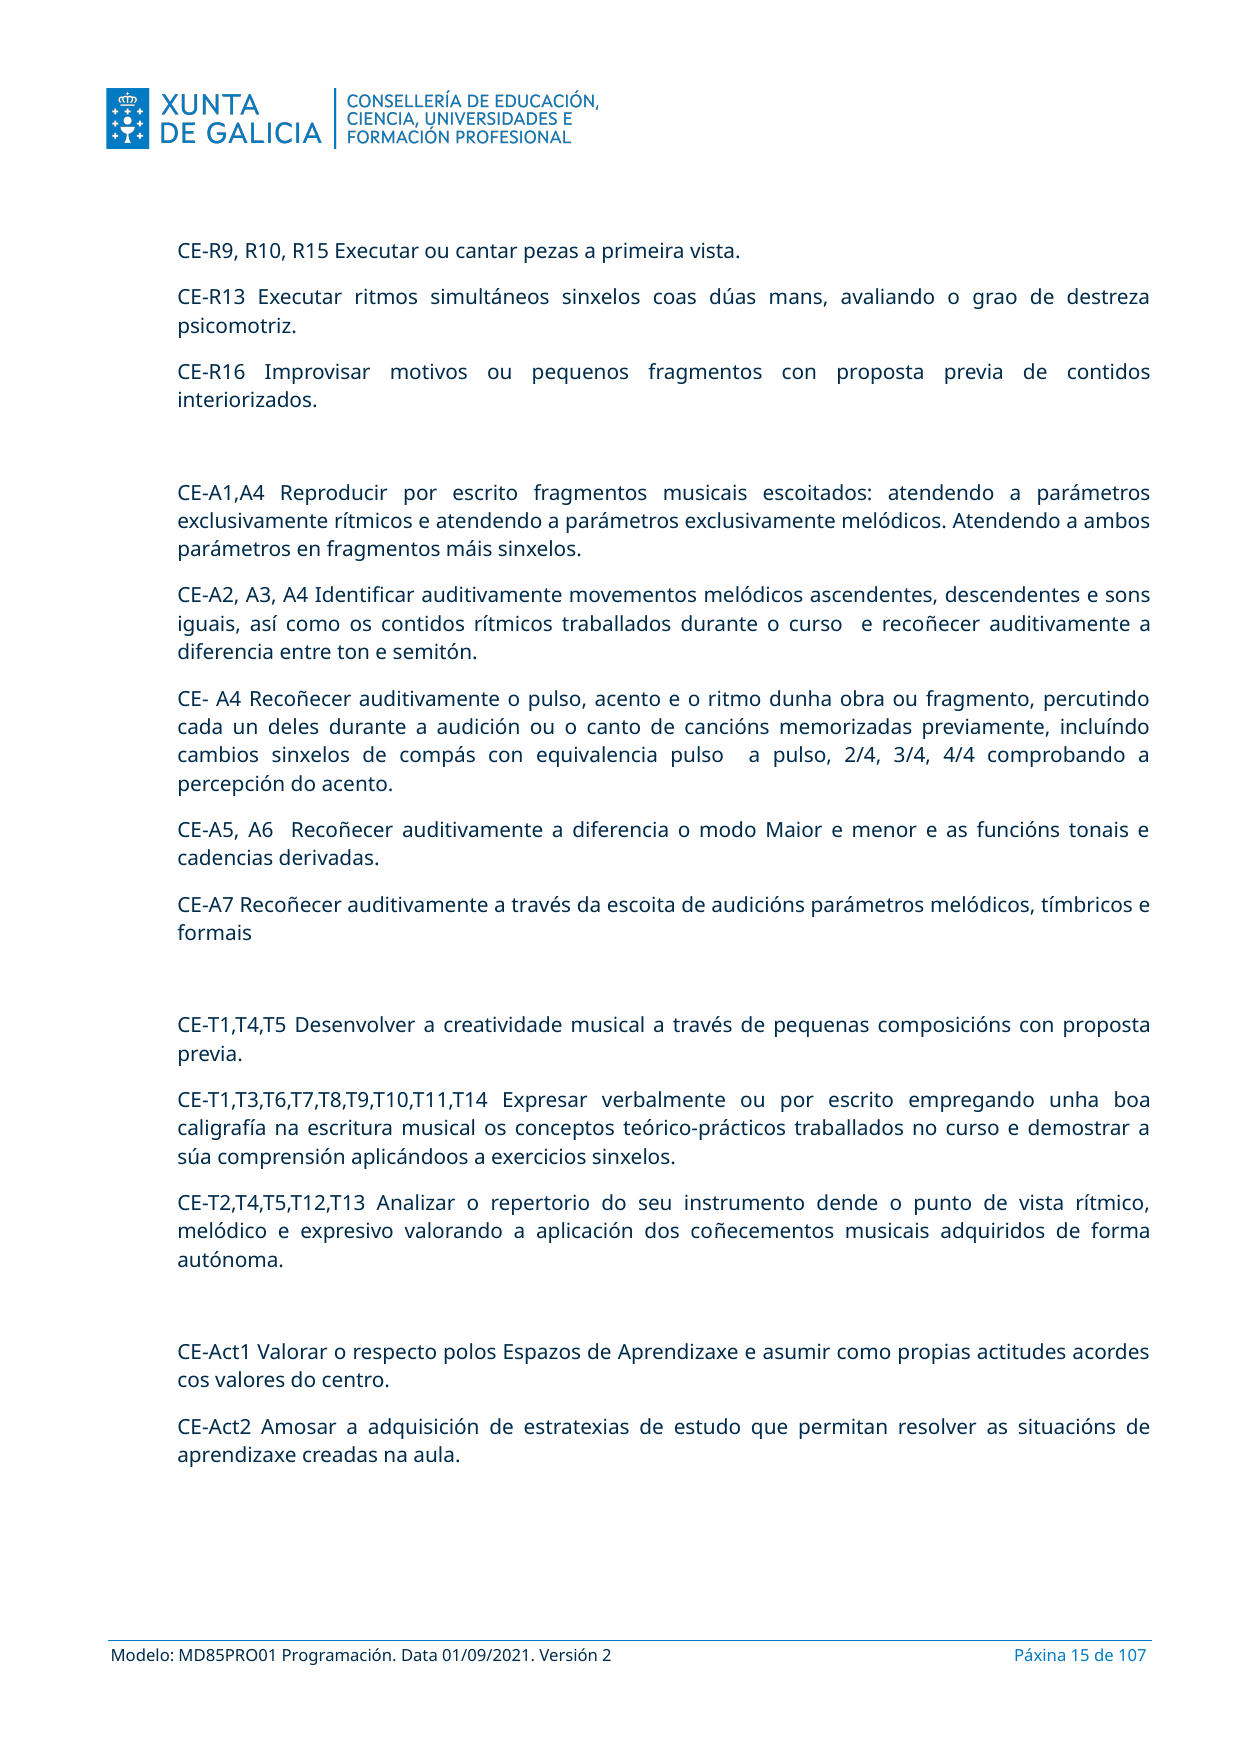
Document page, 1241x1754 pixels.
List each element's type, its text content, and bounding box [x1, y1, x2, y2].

text CE- A4 Recoñecer auditivamente o pulso, acento e o ritmo dunha obra ou fragmento, percutindo cada un deles durante a audición ou o canto de cancións memorizadas previamente, incluíndo cambios sinxelos de compás con equivalencia pulso a pulso, 2/4, 3/4, 4/4 comprobando a percepción do acento. [177, 684, 1152, 797]
text CE-Act1 Valorar o respecto polos Espazos de Aprendizaxe e asumir como propias actitudes acordes cos valores do centro. [177, 1337, 1152, 1394]
picture [106, 88, 599, 149]
text CE-A5, A6 Recoñecer auditivamente a diferencia o modo Maior e menor e as funcións tonais e cadencias derivadas. [177, 815, 1152, 872]
text CE-Act2 Amosar a adquisición de estratexias de estudo que permitan resolver as situacións de aprendizaxe creadas na aula. [177, 1412, 1152, 1469]
text CE-T2,T4,T5,T12,T13 Analizar o repertorio do seu instrumento dende o punto de vista rítmico, melódico e expresivo valorando a aplicación dos coñecementos musicais adquiridos de forma autónoma. [177, 1188, 1152, 1273]
text CE-A7 Recoñecer auditivamente a través da escoita de audicións parámetros melódicos, tímbricos e formais [177, 890, 1152, 947]
text CE-R9, R10, R15 Executar ou cantar pezas a primeira vista. [177, 236, 1152, 264]
text CE-T1,T3,T6,T7,T8,T9,T10,T11,T14 Expresar verbalmente ou por escrito empregando unha boa caligrafía na escritura musical os conceptos teórico-prácticos traballados no curso e demostrar a súa comprensión aplicándoos a exercicios sinxelos. [177, 1085, 1152, 1170]
text CE-A2, A3, A4 Identificar auditivamente movementos melódicos ascendentes, descendentes e sons iguais, así como os contidos rítmicos traballados durante o curso e recoñecer auditivamente a diferencia entre ton e semitón. [177, 581, 1152, 666]
text CE-T1,T4,T5 Desenvolver a creatividade musical a través de pequenas composicións con proposta previa. [177, 1010, 1152, 1067]
text CE-R16 Improvisar motivos ou pequenos fragmentos con proposta previa de contidos interiorizados. [177, 357, 1152, 414]
text CE-R13 Executar ritmos simultáneos sinxelos coas dúas mans, avaliando o grao de destreza psicomotriz. [177, 282, 1152, 339]
text CE-A1,A4 Reproducir por escrito fragmentos musicais escoitados: atendendo a parámetros exclusivamente rítmicos e atendendo a parámetros exclusivamente melódicos. Atendendo a ambos parámetros en fragmentos máis sinxelos. [177, 478, 1152, 563]
